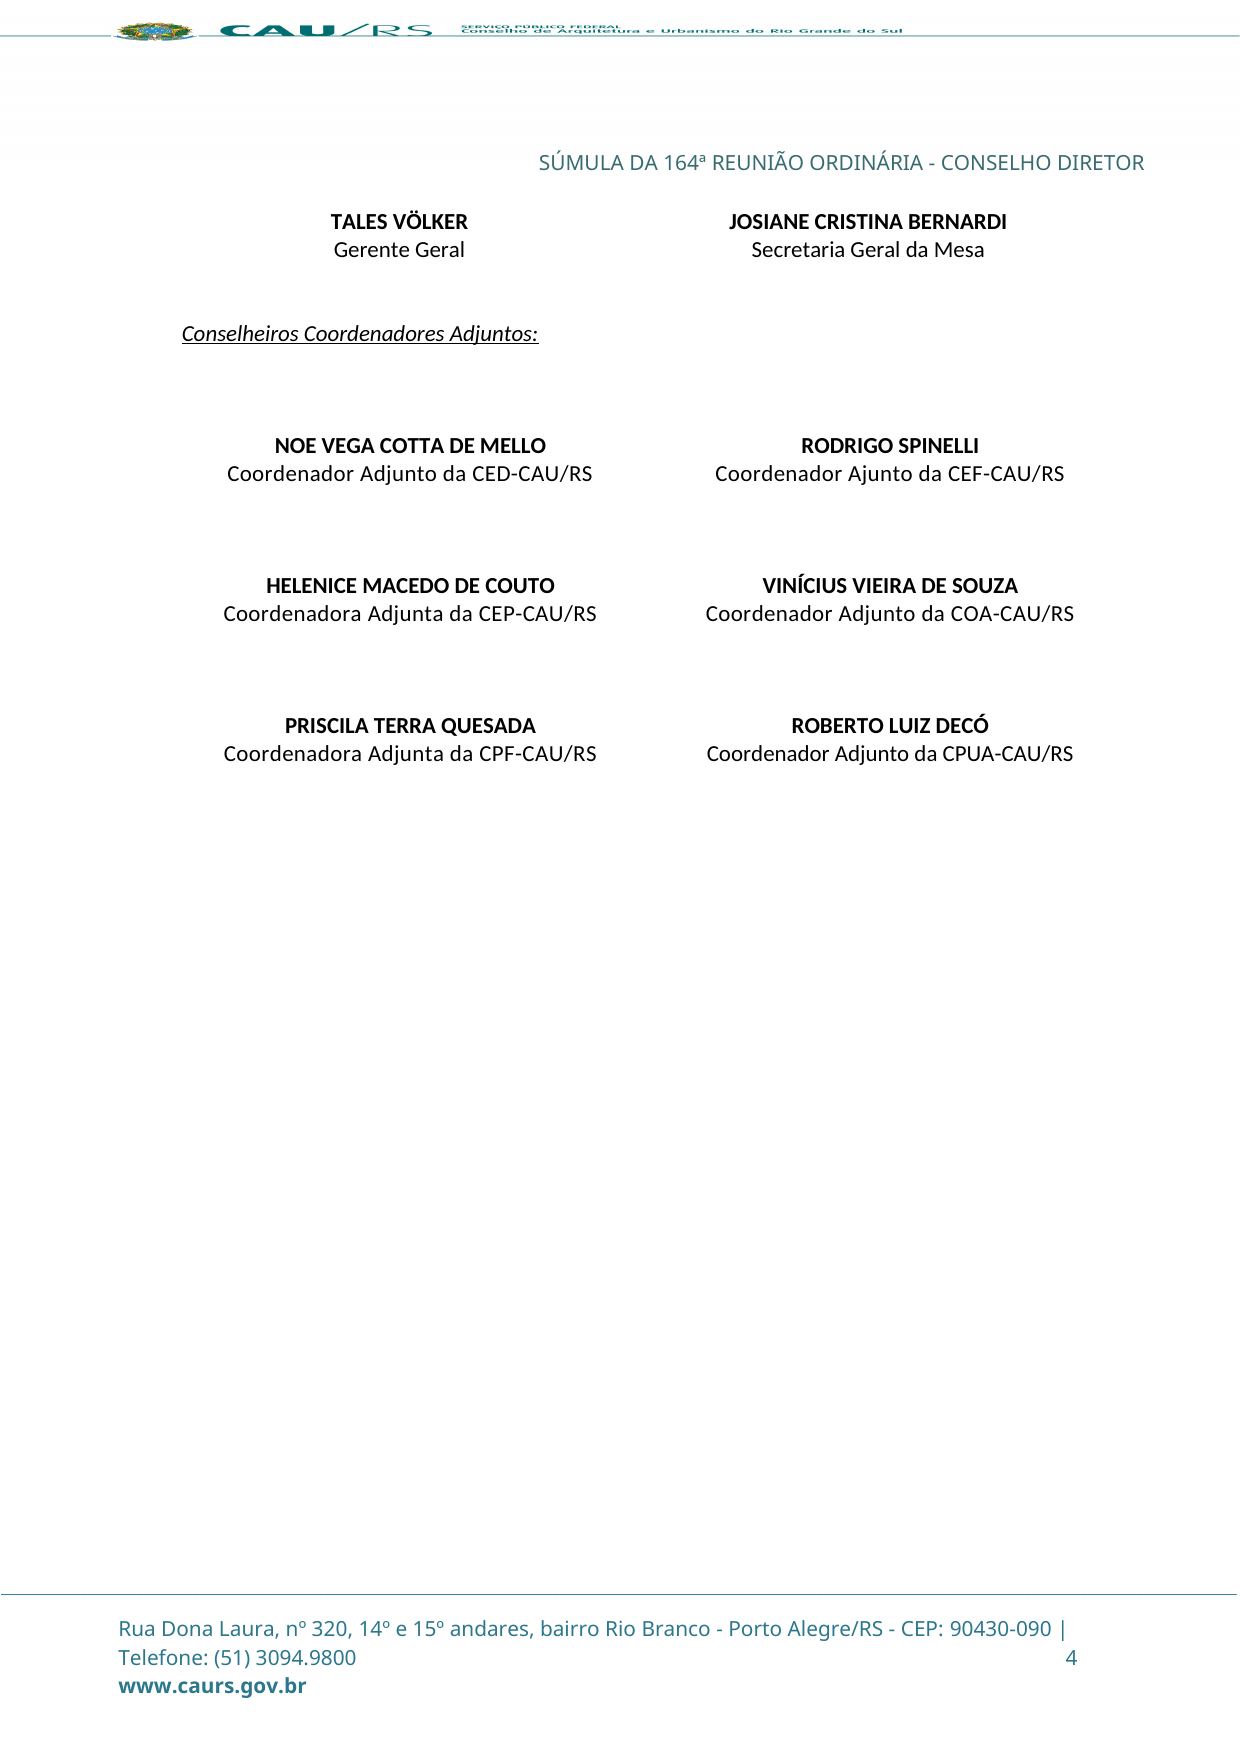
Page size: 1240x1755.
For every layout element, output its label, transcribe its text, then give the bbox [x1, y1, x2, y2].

table_cell HELENICE MACEDO DE COUTO Coordenadora Adjunta da CEP-CAU/RS [170, 487, 650, 627]
table_cell VINÍCIUS VIEIRA DE SOUZA Coordenador Adjunto da COA-CAU/RS [650, 487, 1130, 627]
table_cell [1130, 487, 1146, 627]
table_cell PRISCILA TERRA QUESADA Coordenadora Adjunta da CPF-CAU/RS [170, 627, 650, 795]
table_cell Conselheiros Coordenadores Adjuntos: NOE VEGA COTTA DE MELLO Coordenador Adjunto da CED-CAU/RS [170, 319, 650, 487]
table_cell [1146, 627, 1240, 795]
table_cell [1146, 487, 1240, 627]
table_cell [1130, 319, 1146, 487]
table_cell [1146, 319, 1240, 487]
table_cell ROBERTO LUIZ DECÓ Coordenador Adjunto da CPUA-CAU/RS [650, 627, 1130, 795]
table_cell [1130, 207, 1146, 319]
table_cell TALES VÖLKER Gerente Geral [170, 207, 628, 319]
table_cell RODRIGO SPINELLI Coordenador Ajunto da CEF-CAU/RS [650, 319, 1130, 487]
table_cell [1108, 207, 1130, 319]
table_cell [1130, 627, 1146, 795]
table_cell JOSIANE CRISTINA BERNARDI Secretaria Geral da Mesa [628, 207, 1108, 319]
table_cell [1146, 207, 1240, 319]
